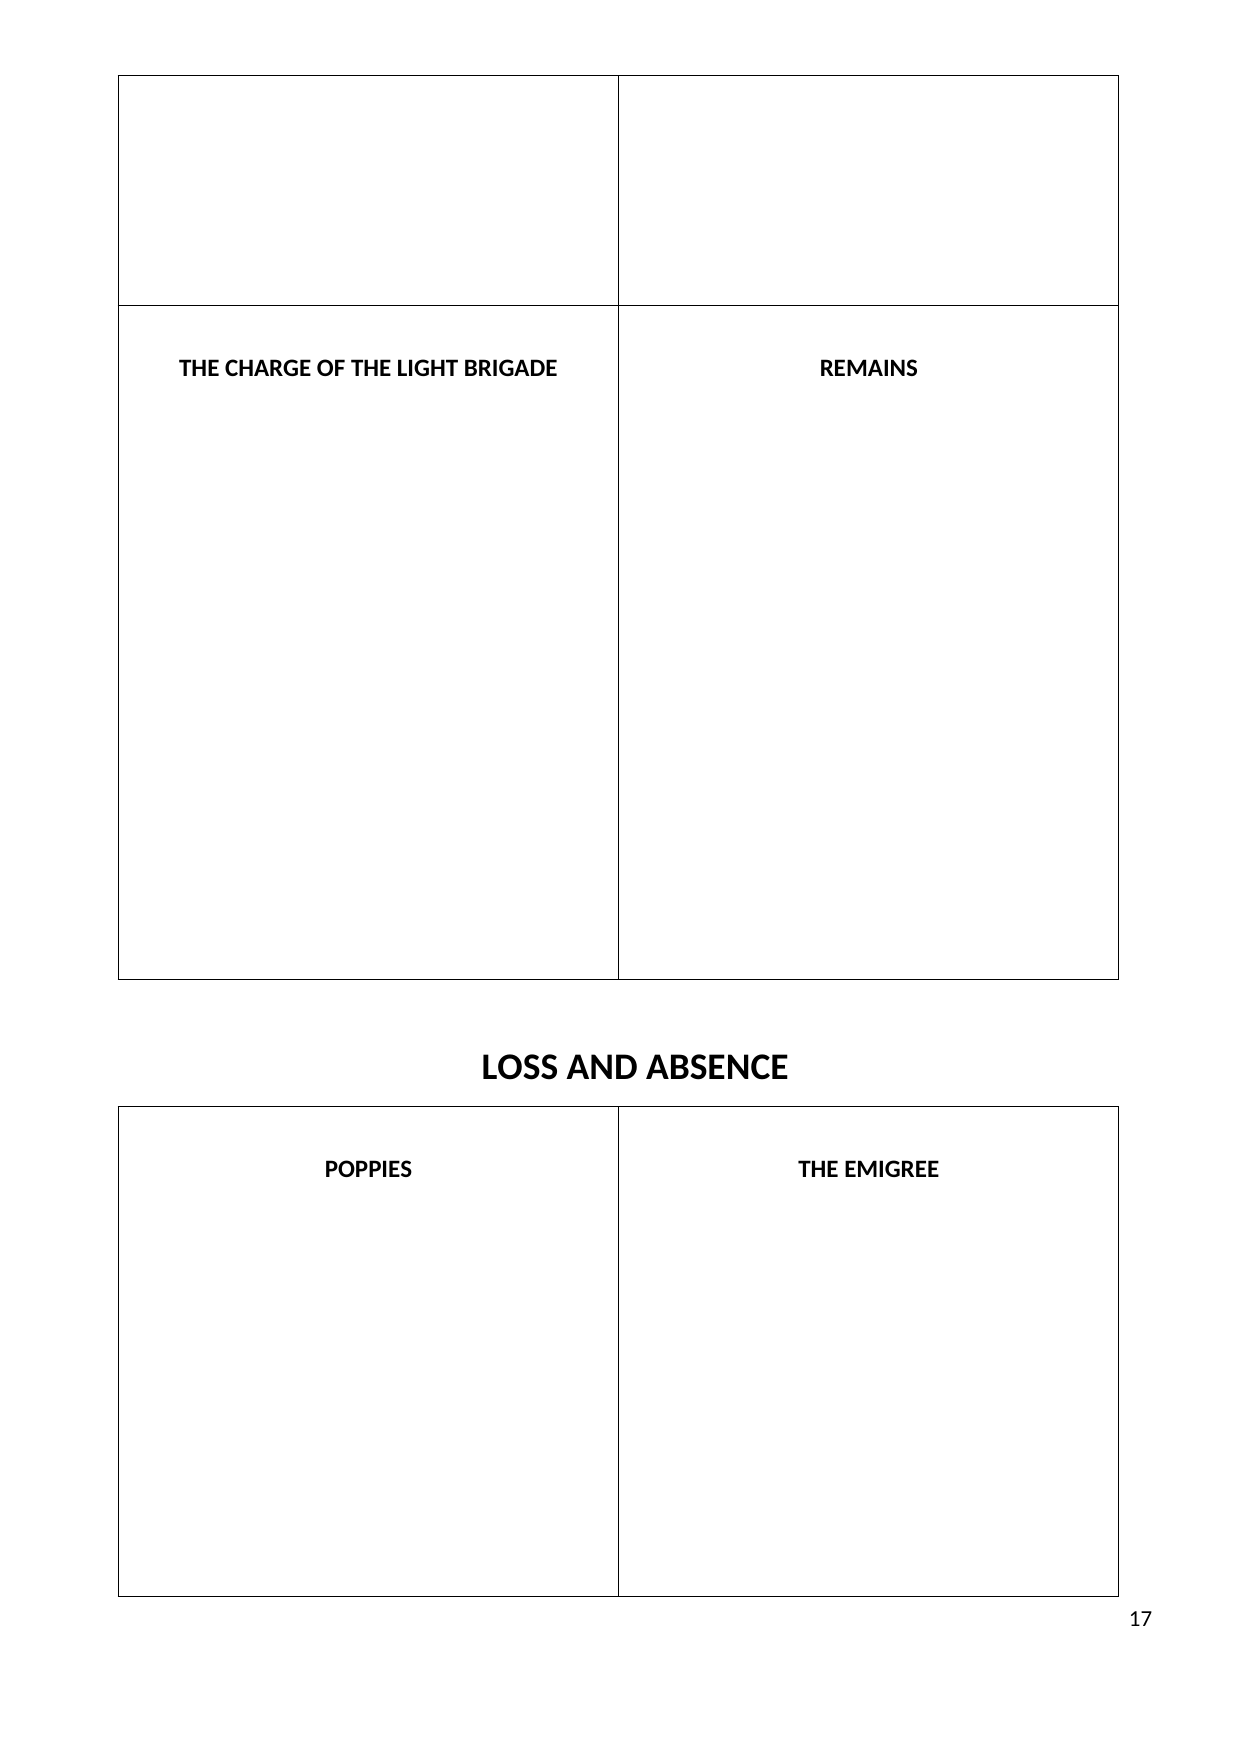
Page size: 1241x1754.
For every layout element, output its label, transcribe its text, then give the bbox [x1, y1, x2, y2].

table_cell REMAINS [619, 306, 1118, 978]
table_header POPPIES [119, 1107, 618, 1596]
table_header [619, 76, 1118, 305]
table_header THE EMIGREE [619, 1107, 1118, 1596]
text LOSS AND ABSENCE [118, 1043, 1152, 1089]
table_cell THE CHARGE OF THE LIGHT BRIGADE [119, 306, 618, 978]
table_header [119, 76, 618, 305]
